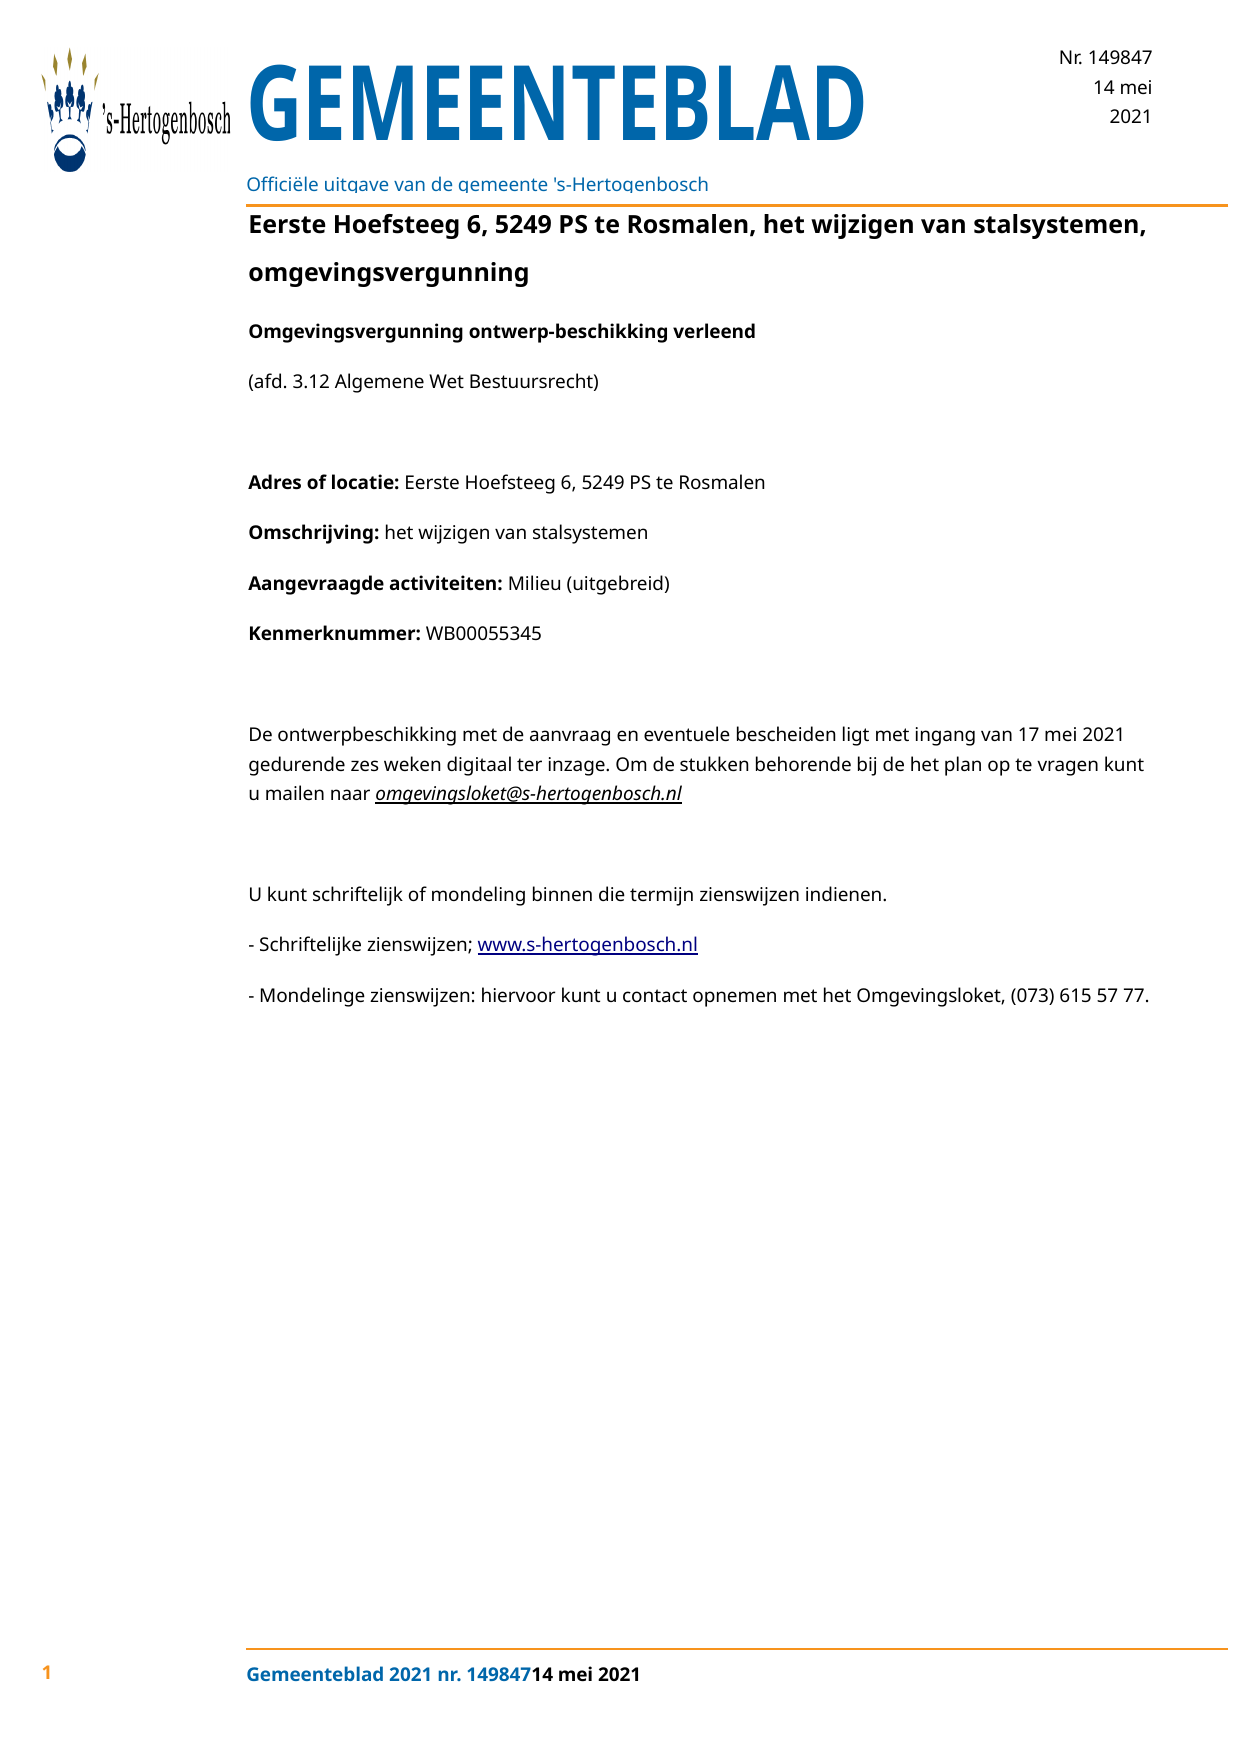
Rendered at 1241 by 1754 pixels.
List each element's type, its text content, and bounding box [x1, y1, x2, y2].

text U kunt schriftelijk of mondeling binnen die termijn zienswijzen indienen. [248, 881, 1152, 907]
text Omschrijving: het wijzigen van stalsystemen [248, 519, 1152, 545]
picture [41, 47, 231, 172]
text Eerste Hoefsteeg 6, 5249 PS te Rosmalen, het wijzigen van stalsystemen, omgevingsvergunning [248, 207, 1152, 288]
text De ontwerpbeschikking met de aanvraag en eventuele bescheiden ligt met ingang van 17 mei 2021 gedurende zes weken digitaal ter inzage. Om de stukken behorende bij de het plan op te vragen kunt u mailen naar omgevingsloket@s-hertogenbosch.nl [248, 721, 1152, 806]
text - Schriftelijke zienswijzen; www.s-hertogenbosch.nl [248, 932, 1152, 957]
text Aangevraagde activiteiten: Milieu (uitgebreid) [248, 570, 1152, 596]
text Adres of locatie: Eerste Hoefsteeg 6, 5249 PS te Rosmalen [248, 469, 1152, 495]
text - Mondelinge zienswijzen: hiervoor kunt u contact opnemen met het Omgevingsloket, (073) 615 57 77. [248, 982, 1152, 1008]
text Kenmerknummer: WB00055345 [248, 620, 1152, 646]
text Omgevingsvergunning ontwerp-beschikking verleend [248, 318, 1152, 344]
text (afd. 3.12 Algemene Wet Bestuursrecht) [248, 368, 1152, 394]
